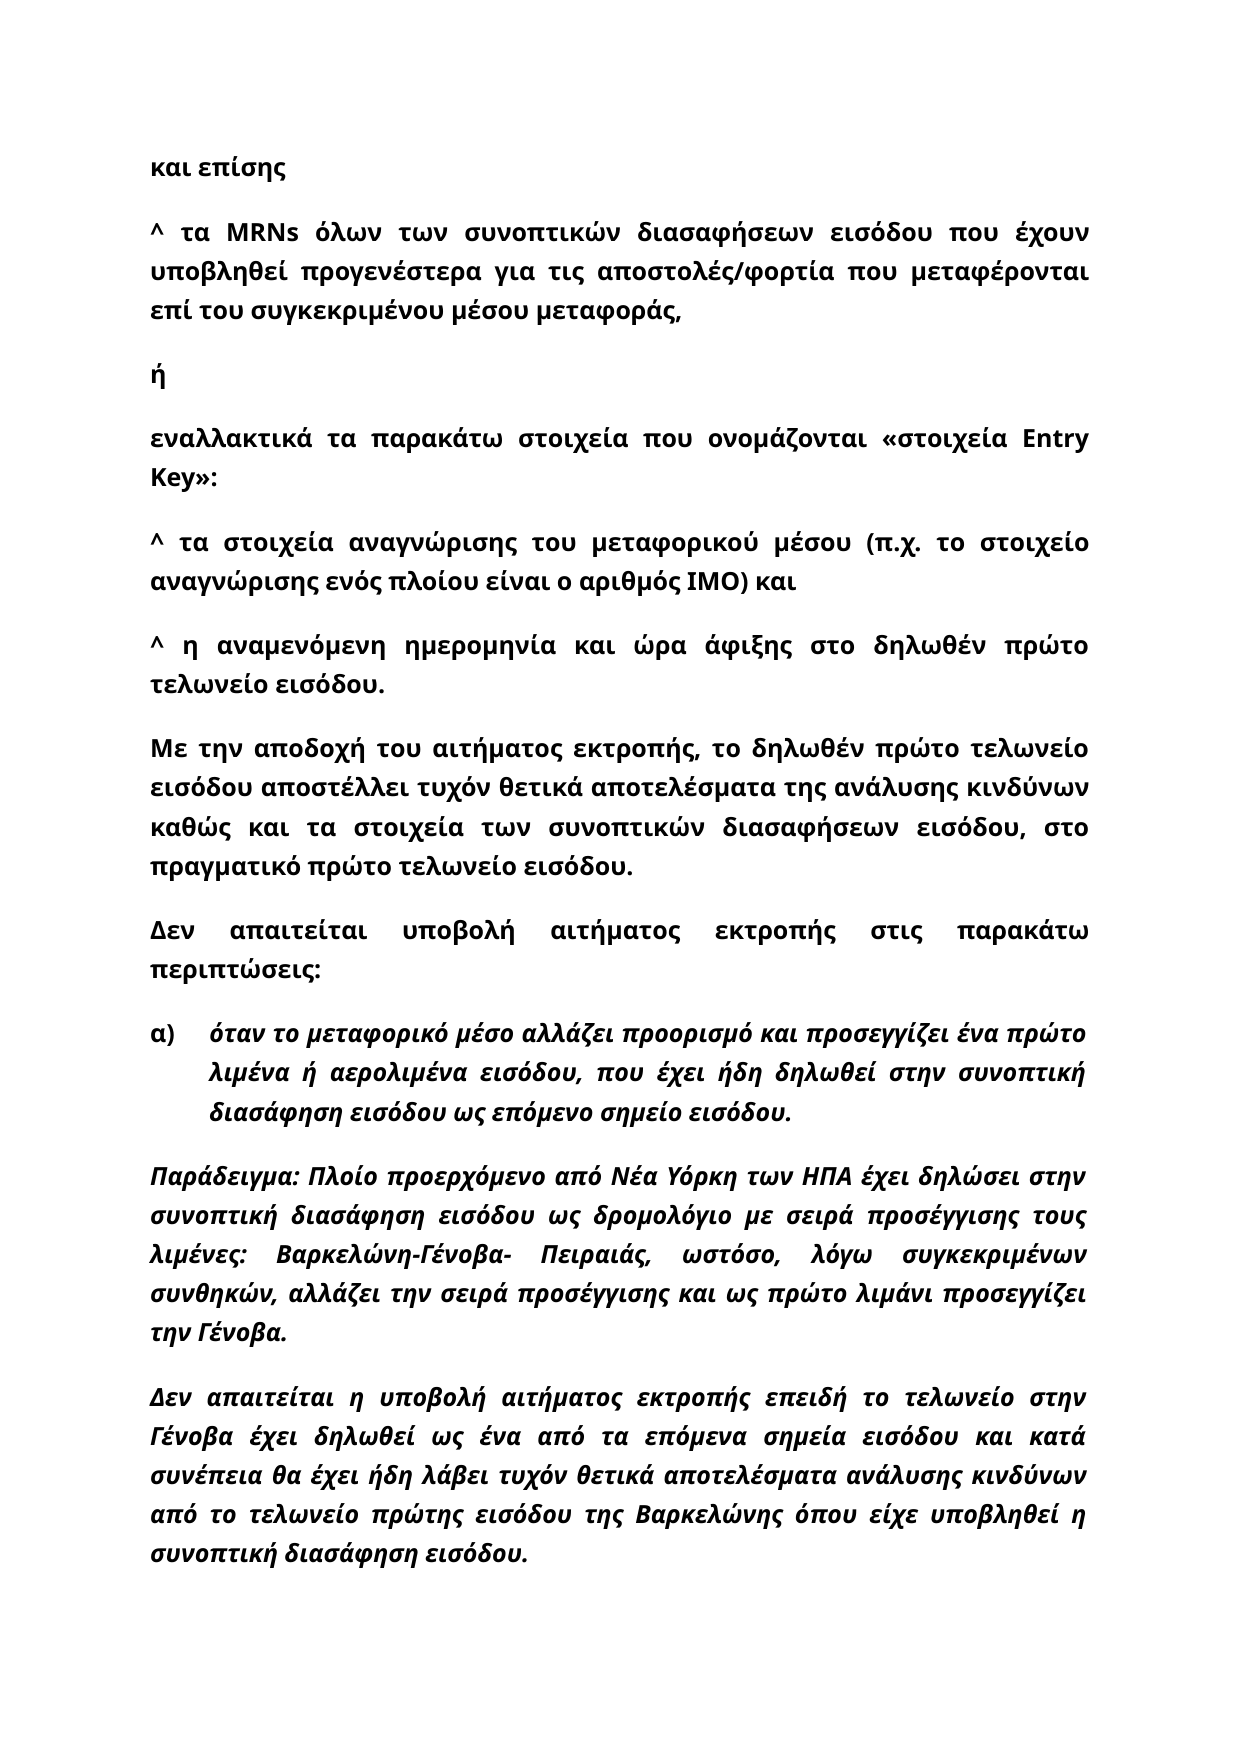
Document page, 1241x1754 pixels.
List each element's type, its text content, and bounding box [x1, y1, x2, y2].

text Δεν απαιτείται υποβολή αιτήματος εκτροπής στις παρακάτω περιπτώσεις: [150, 912, 1090, 986]
text Με την αποδοχή του αιτήματος εκτροπής, το δηλωθέν πρώτο τελωνείο εισόδου αποστέλλει τυχόν θετικά αποτελέσματα της ανάλυσης κινδύνων καθώς και τα στοιχεία των συνοπτικών διασαφήσεων εισόδου, στο πραγματικό πρώτο τελωνείο εισόδου. [150, 731, 1090, 882]
text Δεν απαιτείται η υποβολή αιτήματος εκτροπής επειδή το τελωνείο στην Γένοβα έχει δηλωθεί ως ένα από τα επόμενα σημεία εισόδου και κατά συνέπεια θα έχει ήδη λάβει τυχόν θετικά αποτελέσματα ανάλυσης κινδύνων από το τελωνείο πρώτης εισόδου της Βαρκελώνης όπου είχε υποβληθεί η συνοπτική διασάφηση εισόδου. [150, 1379, 1090, 1570]
text εναλλακτικά τα παρακάτω στοιχεία που ονομάζονται «στοιχεία Entry Κey»: [150, 421, 1090, 494]
text και επίσης [150, 150, 1090, 184]
text ή [150, 357, 1090, 391]
list α) όταν το μεταφορικό μέσο αλλάζει προορισμό και προσεγγίζει ένα πρώτο λιμένα ή αερολιμένα εισόδου, που έχει ήδη δηλωθεί στην συνοπτική διασάφηση εισόδου ως επόμενο σημείο εισόδου. [150, 1016, 1090, 1128]
text ^ τα ΜRNs όλων των συνοπτικών διασαφήσεων εισόδου που έχουν υποβληθεί προγενέστερα για τις αποστολές/φορτία που μεταφέρονται επί του συγκεκριμένου μέσου μεταφοράς, [150, 214, 1090, 327]
text ^ τα στοιχεία αναγνώρισης του μεταφορικού μέσου (π.χ. το στοιχείο αναγνώρισης ενός πλοίου είναι ο αριθμός ΙΜΟ) και [150, 524, 1090, 597]
text Παράδειγμα: Πλοίο προερχόμενο από Νέα Υόρκη των ΗΠΑ έχει δηλώσει στην συνοπτική διασάφηση εισόδου ως δρομολόγιο με σειρά προσέγγισης τους λιμένες: Βαρκελώνη-Γένοβα- Πειραιάς, ωστόσο, λόγω συγκεκριμένων συνθηκών, αλλάζει την σειρά προσέγγισης και ως πρώτο λιμάνι προσεγγίζει την Γένοβα. [150, 1158, 1090, 1349]
text ^ η αναμενόμενη ημερομηνία και ώρα άφιξης στο δηλωθέν πρώτο τελωνείο εισόδου. [150, 627, 1090, 701]
